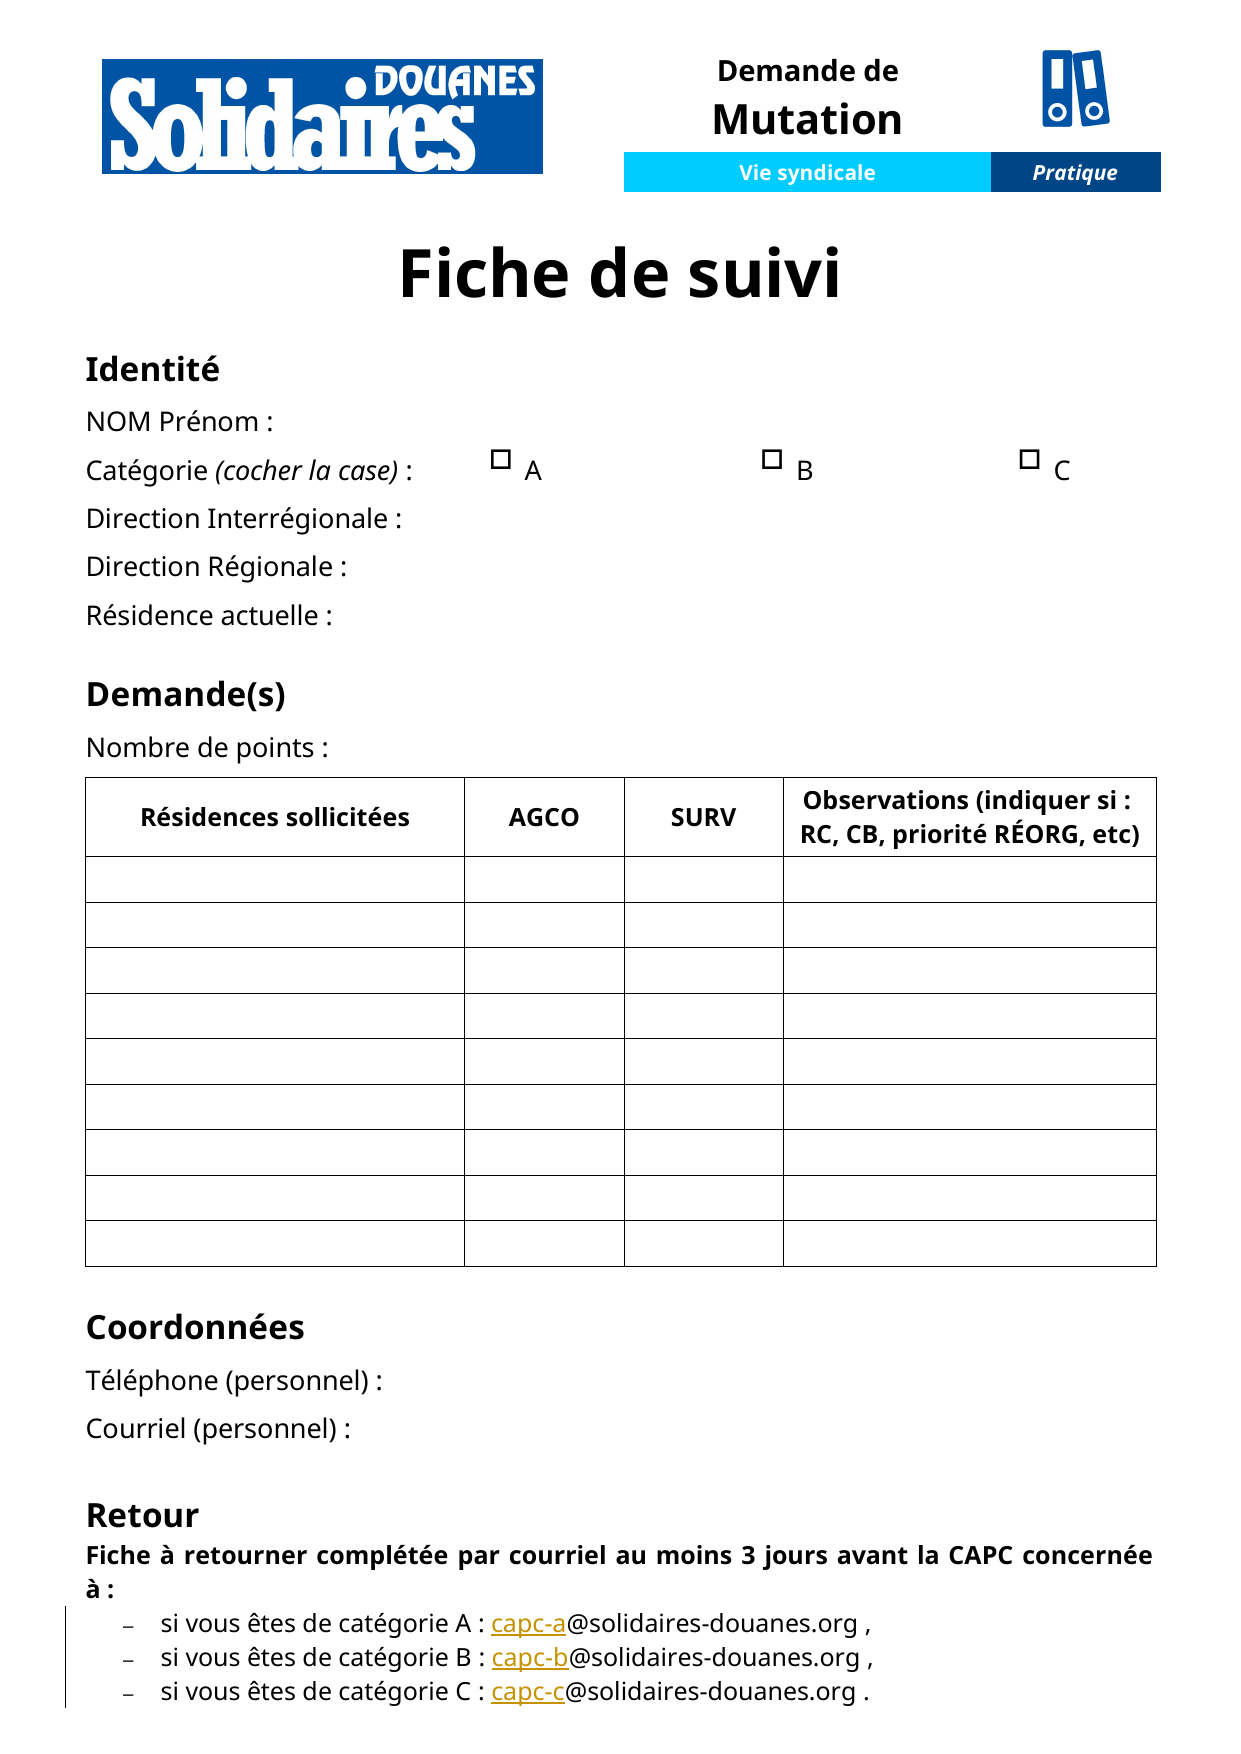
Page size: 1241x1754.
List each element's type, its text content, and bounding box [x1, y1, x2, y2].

table_cell [465, 1039, 624, 1084]
table_cell [86, 857, 464, 902]
table_cell B [790, 445, 954, 494]
table_cell [625, 1221, 783, 1266]
table_header Demande de Mutation [624, 45, 991, 152]
table_cell [343, 591, 1161, 639]
table_cell [465, 1130, 624, 1175]
table_cell [465, 994, 624, 1038]
table_cell Direction Interrégionale : [80, 494, 411, 542]
table_cell Fiche de suivi [80, 209, 1161, 339]
table_cell A [519, 445, 692, 494]
table_cell [784, 994, 1156, 1038]
table_cell Nombre de points : [80, 723, 335, 771]
table_cell [465, 1221, 624, 1266]
table_cell Pratique [991, 152, 1161, 192]
table_cell C [1048, 445, 1161, 494]
table_cell Retour Fiche à retourner complétée par courriel au moins 3 jours avant la CAPC concernée à : si vous êtes de catégorie A : capc-a@solidaires-douanes.org , si vous êtes de catégorie B : capc-b@solidaires-douanes.org , si vous êtes de catégorie C : capc-c@solidaires-douanes.org . [80, 1452, 1161, 1713]
table_cell [86, 1085, 464, 1129]
table_cell [86, 994, 464, 1038]
table_cell Direction Régionale : [80, 542, 362, 591]
table_cell [784, 857, 1156, 902]
table_header SURV [625, 778, 783, 856]
table_cell [784, 1085, 1156, 1129]
table_cell [625, 948, 783, 993]
table_cell [625, 994, 783, 1038]
table_cell  [692, 445, 790, 494]
table_cell [411, 494, 1161, 542]
table_cell Courriel (personnel) : [80, 1404, 374, 1452]
table_cell [465, 857, 624, 902]
table_cell [625, 1085, 783, 1129]
table_cell [784, 1039, 1156, 1084]
table_cell [624, 192, 991, 209]
table_cell [465, 948, 624, 993]
table_cell Résidence actuelle : [80, 591, 343, 639]
table_cell NOM Prénom : [80, 397, 283, 445]
table_header [80, 45, 624, 209]
table_header Observations (indiquer si : RC, CB, priorité RÉORG, etc) [784, 778, 1156, 856]
table_header [991, 45, 1161, 152]
picture [1042, 50, 1110, 127]
table_cell [402, 1355, 1161, 1404]
table_cell [86, 903, 464, 947]
table_cell [86, 1221, 464, 1266]
table_cell [374, 1404, 1161, 1452]
table_cell [86, 1130, 464, 1175]
table_cell [465, 1085, 624, 1129]
table_cell [80, 771, 1161, 1298]
table_cell [86, 1176, 464, 1220]
table_cell Identité [80, 339, 1161, 397]
table_header AGCO [465, 778, 624, 856]
table_cell [625, 1039, 783, 1084]
table_cell Coordonnées [80, 1298, 1161, 1355]
table_cell [625, 857, 783, 902]
table_cell [625, 903, 783, 947]
table_cell Téléphone (personnel) : [80, 1355, 402, 1404]
table_cell [784, 1176, 1156, 1220]
table_cell Demande(s) [80, 639, 1161, 723]
table_cell [784, 1221, 1156, 1266]
table_cell [784, 948, 1156, 993]
table_cell Catégorie (cocher la case) : [80, 445, 434, 494]
table_cell [283, 397, 1161, 445]
table_cell  [954, 445, 1048, 494]
table_cell [784, 1130, 1156, 1175]
table_cell  [435, 445, 518, 494]
table_cell [465, 1176, 624, 1220]
table_cell [86, 1039, 464, 1084]
table_cell [465, 903, 624, 947]
table_cell [991, 192, 1161, 209]
table_cell Vie syndicale [624, 152, 991, 192]
table_cell [784, 903, 1156, 947]
table_cell [335, 723, 1161, 771]
table_cell [625, 1130, 783, 1175]
table_header Résidences sollicitées [86, 778, 464, 856]
table_cell [362, 542, 1161, 591]
table_cell [625, 1176, 783, 1220]
table_cell [86, 948, 464, 993]
